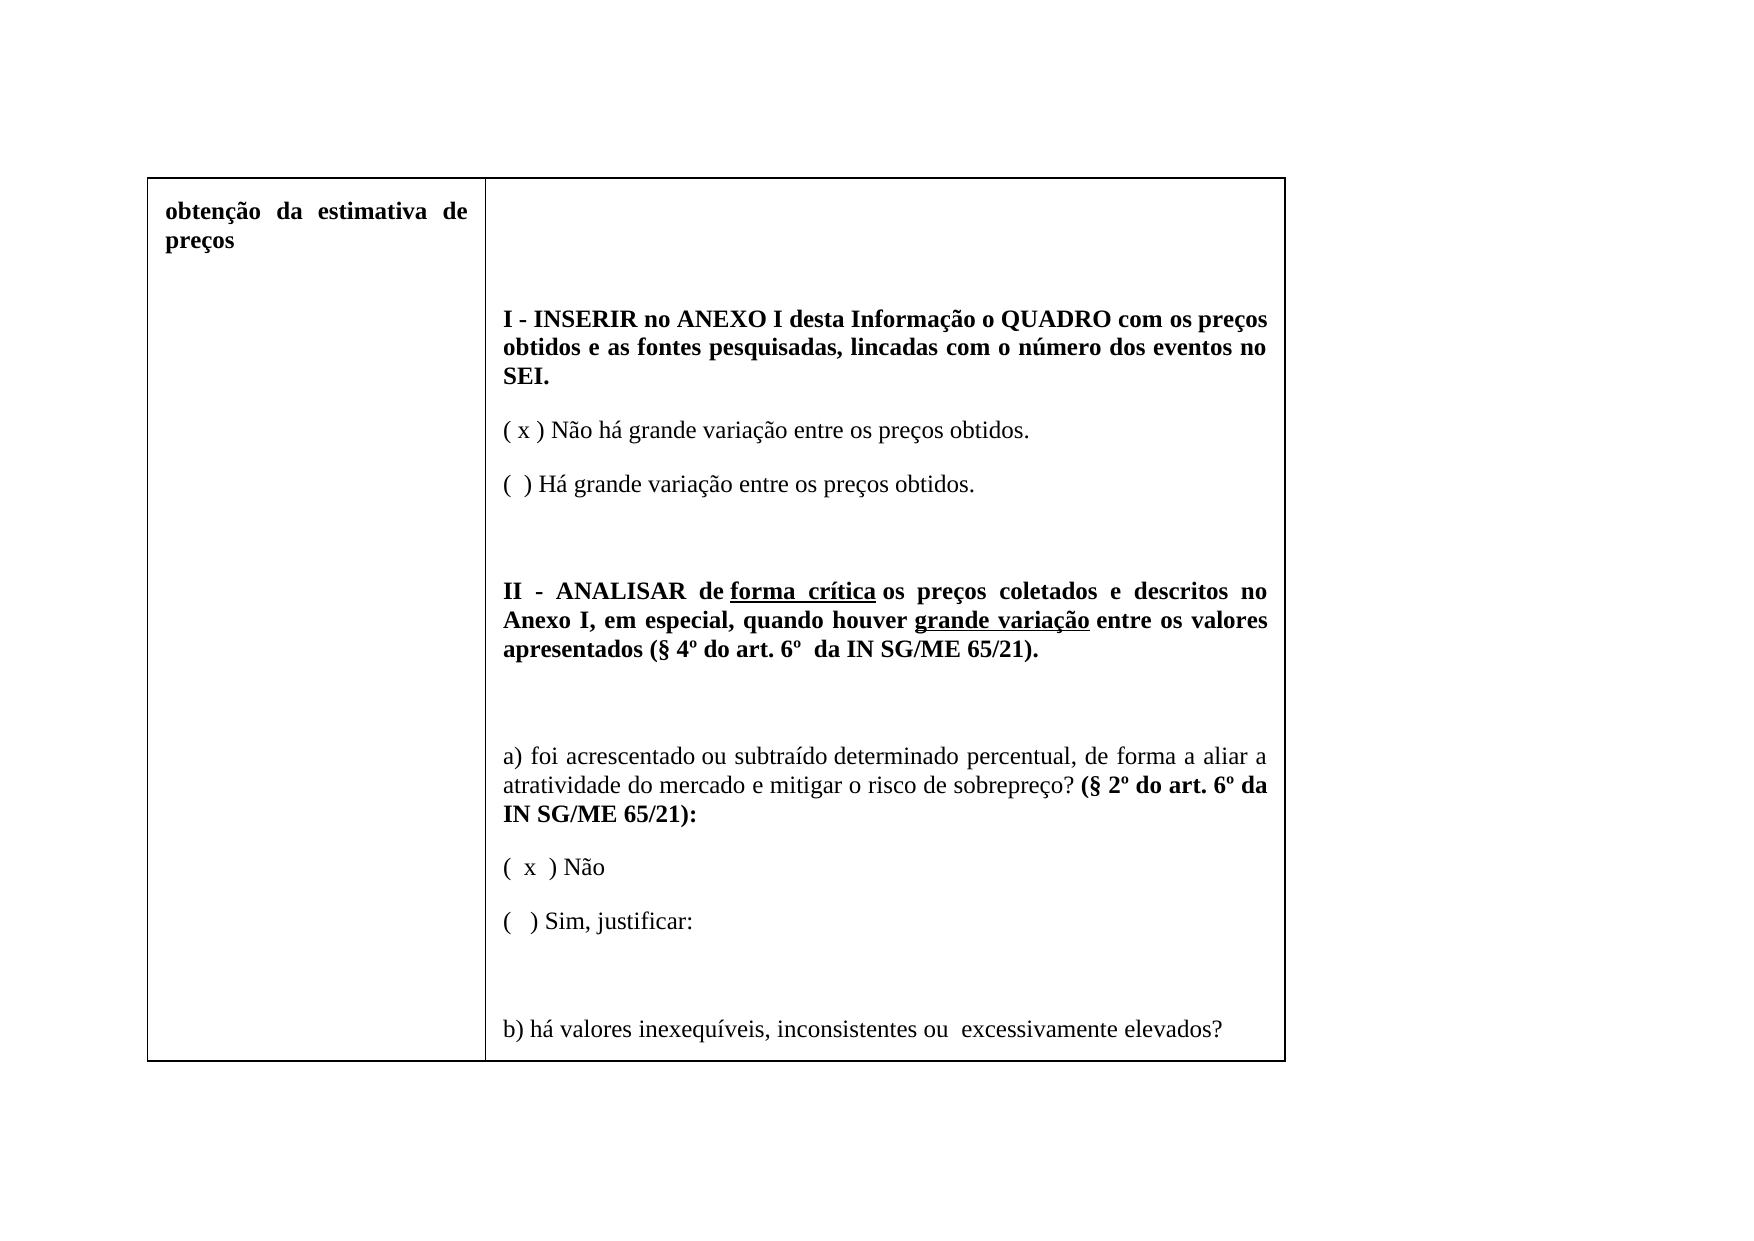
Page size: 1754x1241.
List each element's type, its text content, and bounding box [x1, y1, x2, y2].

table_cell I - INSERIR no ANEXO I desta Informação o QUADRO com os preços obtidos e as fontes pesquisadas, lincadas com o número dos eventos no SEI. ( x ) Não há grande variação entre os preços obtidos. ( ) Há grande variação entre os preços obtidos. II - ANALISAR de forma crítica os preços coletados e descritos no Anexo I, em especial, quando houver grande variação entre os valores apresentados (§ 4º do art. 6º da IN SG/ME 65/21). a) foi acrescentado ou subtraído determinado percentual, de forma a aliar a atratividade do mercado e mitigar o risco de sobrepreço? (§ 2º do art. 6º da IN SG/ME 65/21): ( x ) Não ( ) Sim, justificar: b) há valores inexequíveis, inconsistentes ou excessivamente elevados? [486, 179, 1284, 1060]
table_cell obtenção da estimativa de preços [148, 179, 485, 1060]
